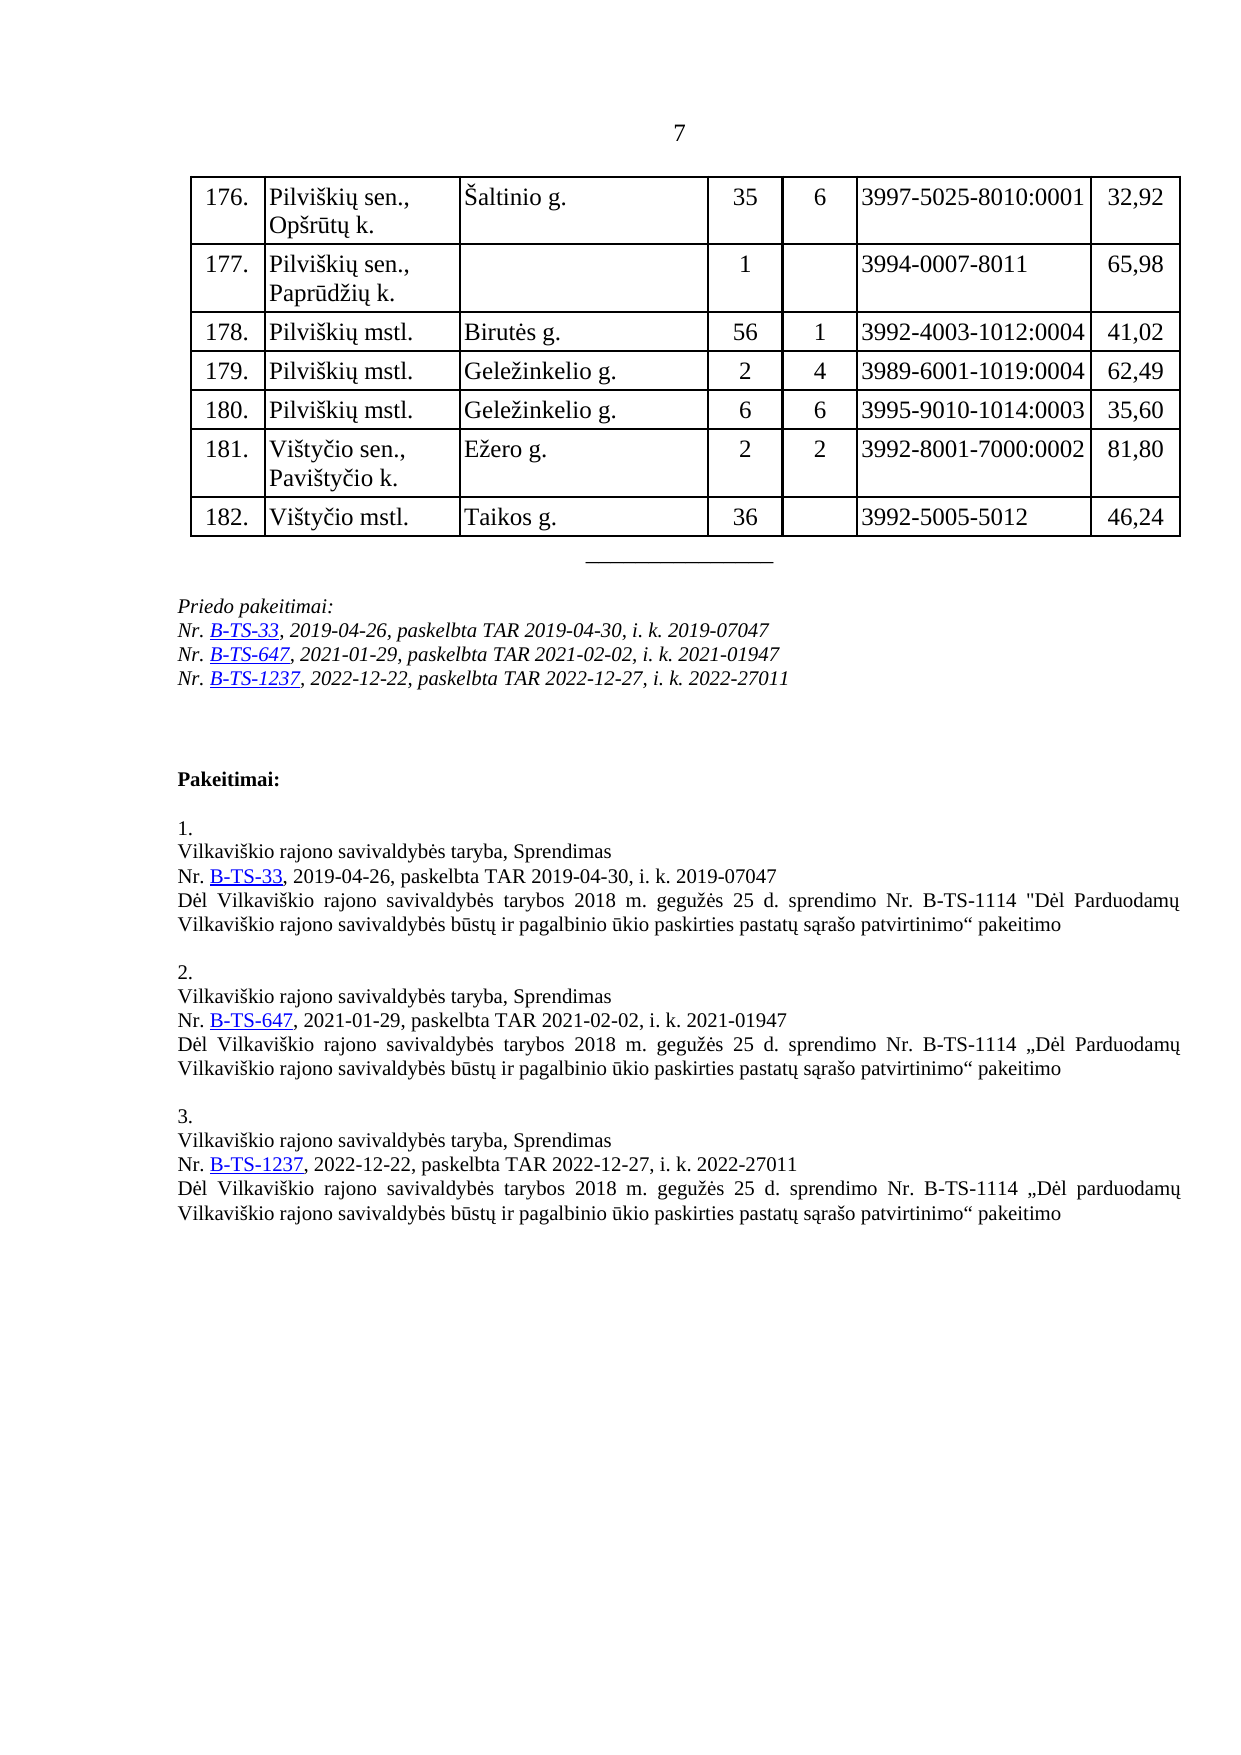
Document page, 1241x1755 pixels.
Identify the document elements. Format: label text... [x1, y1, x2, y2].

table_cell Vištyčio mstl. [266, 498, 459, 534]
table_cell 176. [192, 178, 264, 243]
table_cell Ežero g. [461, 430, 707, 496]
table_cell 180. [192, 391, 264, 428]
text Vilkaviškio rajono savivaldybės taryba, Sprendimas [177, 839, 1181, 863]
table_cell Birutės g. [461, 313, 707, 350]
text 3. [177, 1104, 1181, 1128]
table_cell 1 [709, 245, 781, 311]
table_cell Vištyčio sen., Pavištyčio k. [266, 430, 459, 496]
text Nr. B-TS-1237, 2022-12-22, paskelbta TAR 2022-12-27, i. k. 2022-27011 [177, 666, 1181, 690]
table_cell 65,98 [1092, 245, 1179, 311]
table_cell Taikos g. [461, 498, 707, 534]
table_cell 81,80 [1092, 430, 1179, 496]
table_cell Pilviškių sen., Paprūdžių k. [266, 245, 459, 311]
table_cell [784, 245, 856, 311]
table_cell Pilviškių mstl. [266, 313, 459, 350]
table_cell 177. [192, 245, 264, 311]
text Nr. B-TS-647, 2021-01-29, paskelbta TAR 2021-02-02, i. k. 2021-01947 [177, 1008, 1181, 1032]
table_cell Pilviškių mstl. [266, 391, 459, 428]
table_cell Geležinkelio g. [461, 352, 707, 389]
table_cell 36 [709, 498, 781, 534]
table_cell 182. [192, 498, 264, 534]
text 2. [177, 960, 1181, 984]
table_cell 178. [192, 313, 264, 350]
table_cell 35 [709, 178, 781, 243]
text Nr. B-TS-647, 2021-01-29, paskelbta TAR 2021-02-02, i. k. 2021-01947 [177, 642, 1181, 666]
text Pakeitimai: [177, 767, 1181, 791]
text _______________ [177, 537, 1181, 565]
table_cell [784, 498, 856, 534]
text Priedo pakeitimai: [177, 594, 1181, 618]
table_cell 4 [784, 352, 856, 389]
table_cell 6 [709, 391, 781, 428]
text 1. [177, 815, 1181, 839]
table_cell 3992-5005-5012 [858, 498, 1090, 534]
table_cell Šaltinio g. [461, 178, 707, 243]
table_cell 3994-0007-8011 [858, 245, 1090, 311]
table_cell Geležinkelio g. [461, 391, 707, 428]
table_cell 3992-8001-7000:0002 [858, 430, 1090, 496]
text Nr. B-TS-33, 2019-04-26, paskelbta TAR 2019-04-30, i. k. 2019-07047 [177, 863, 1181, 888]
table_cell 35,60 [1092, 391, 1179, 428]
text Vilkaviškio rajono savivaldybės taryba, Sprendimas [177, 1128, 1181, 1152]
table_cell 3995-9010-1014:0003 [858, 391, 1090, 428]
table_cell 41,02 [1092, 313, 1179, 350]
table_cell 6 [784, 178, 856, 243]
table_cell 1 [784, 313, 856, 350]
table_cell 32,92 [1092, 178, 1179, 243]
text Nr. B-TS-33, 2019-04-26, paskelbta TAR 2019-04-30, i. k. 2019-07047 [177, 618, 1181, 642]
text Dėl Vilkaviškio rajono savivaldybės tarybos 2018 m. gegužės 25 d. sprendimo Nr. B-TS-1114 "Dėl Parduodamų Vilkaviškio rajono savivaldybės būstų ir pagalbinio ūkio paskirties pastatų sąrašo patvirtinimo“ pakeitimo [177, 888, 1181, 936]
table_cell 62,49 [1092, 352, 1179, 389]
table_cell 181. [192, 430, 264, 496]
table_cell 179. [192, 352, 264, 389]
text Vilkaviškio rajono savivaldybės taryba, Sprendimas [177, 984, 1181, 1008]
text Dėl Vilkaviškio rajono savivaldybės tarybos 2018 m. gegužės 25 d. sprendimo Nr. B-TS-1114 „Dėl Parduodamų Vilkaviškio rajono savivaldybės būstų ir pagalbinio ūkio paskirties pastatų sąrašo patvirtinimo“ pakeitimo [177, 1032, 1181, 1080]
table_cell 3989-6001-1019:0004 [858, 352, 1090, 389]
table_cell Pilviškių sen., Opšrūtų k. [266, 178, 459, 243]
table_cell 46,24 [1092, 498, 1179, 534]
table_cell 6 [784, 391, 856, 428]
table_cell 56 [709, 313, 781, 350]
table_cell 3992-4003-1012:0004 [858, 313, 1090, 350]
text Nr. B-TS-1237, 2022-12-22, paskelbta TAR 2022-12-27, i. k. 2022-27011 [177, 1152, 1181, 1176]
table_cell [461, 245, 707, 311]
table_cell 2 [709, 430, 781, 496]
table_cell 2 [784, 430, 856, 496]
table_cell 2 [709, 352, 781, 389]
table_cell 3997-5025-8010:0001 [858, 178, 1090, 243]
text Dėl Vilkaviškio rajono savivaldybės tarybos 2018 m. gegužės 25 d. sprendimo Nr. B-TS-1114 „Dėl parduodamų Vilkaviškio rajono savivaldybės būstų ir pagalbinio ūkio paskirties pastatų sąrašo patvirtinimo“ pakeitimo [177, 1176, 1181, 1224]
table_cell Pilviškių mstl. [266, 352, 459, 389]
